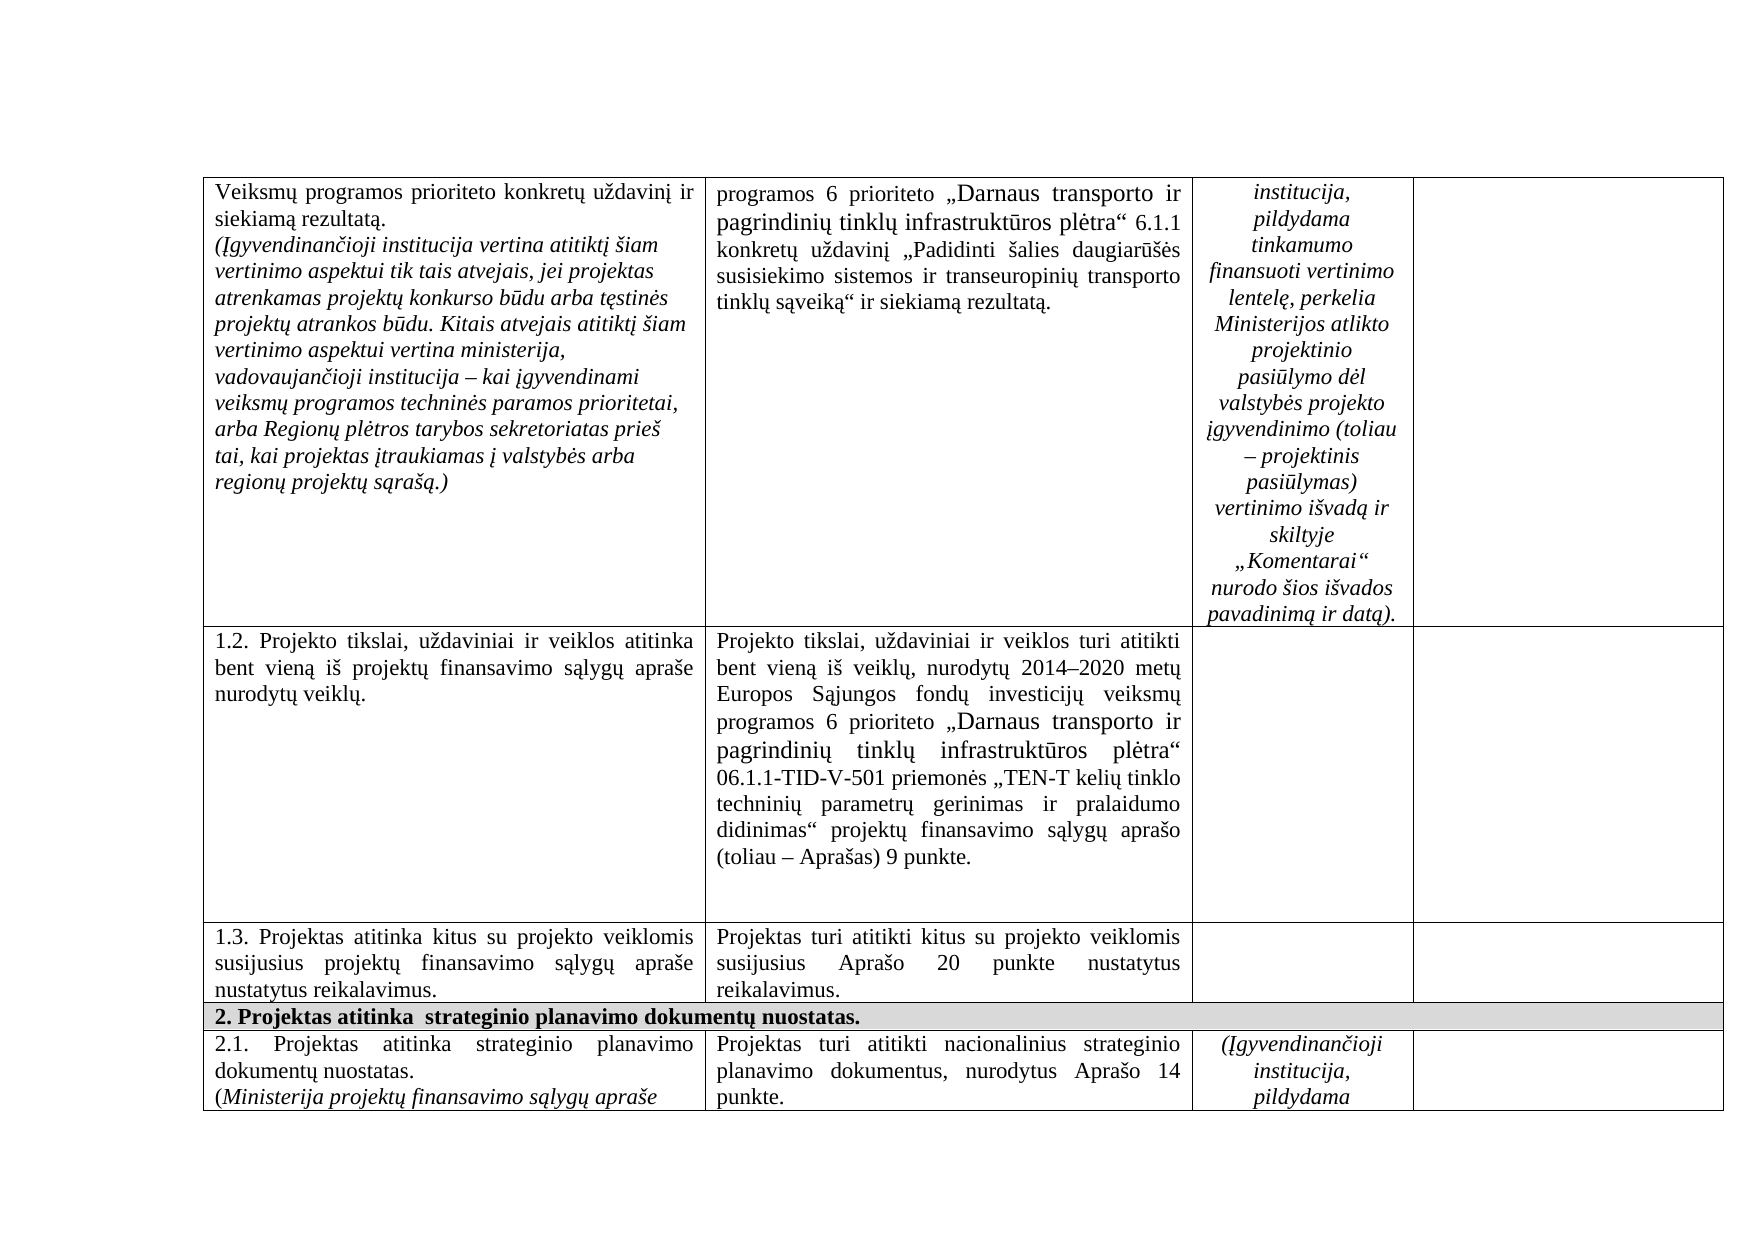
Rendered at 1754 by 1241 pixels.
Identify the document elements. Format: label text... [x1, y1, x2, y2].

table_cell Projekto tikslai, uždaviniai ir veiklos turi atitikti bent vieną iš veiklų, nurodytų 2014–2020 metų Europos Sąjungos fondų investicijų veiksmų programos 6 prioriteto „Darnaus transporto ir pagrindinių tinklų infrastruktūros plėtra“ 06.1.1-TID-V-501 priemonės „TEN-T kelių tinklo techninių parametrų gerinimas ir pralaidumo didinimas“ projektų finansavimo sąlygų aprašo (toliau – Aprašas) 9 punkte. [706, 627, 1192, 922]
table_cell [1414, 923, 1723, 1002]
table_cell Projektas turi atitikti kitus su projekto veiklomis susijusius Aprašo 20 punkte nustatytus reikalavimus. [706, 923, 1192, 1002]
table_cell institucija, pildydama tinkamumo finansuoti vertinimo lentelę, perkelia Ministerijos atlikto projektinio pasiūlymo dėl valstybės projekto įgyvendinimo (toliau – projektinis pasiūlymas) vertinimo išvadą ir skiltyje „Komentarai“ nurodo šios išvados pavadinimą ir datą). [1193, 178, 1413, 626]
table_cell 2. Projektas atitinka strateginio planavimo dokumentų nuostatas. [204, 1003, 1723, 1029]
table_cell [1193, 627, 1413, 922]
table_cell Projektas turi atitikti nacionalinius strateginio planavimo dokumentus, nurodytus Aprašo 14 punkte. [706, 1031, 1192, 1109]
table_cell programos 6 prioriteto „Darnaus transporto ir pagrindinių tinklų infrastruktūros plėtra“ 6.1.1 konkretų uždavinį „Padidinti šalies daugiarūšės susisiekimo sistemos ir transeuropinių transporto tinklų sąveiką“ ir siekiamą rezultatą. [706, 178, 1192, 626]
table_cell [1414, 178, 1723, 626]
table_cell (Įgyvendinančioji institucija, pildydama [1193, 1031, 1413, 1109]
table_cell Veiksmų programos prioriteto konkretų uždavinį ir siekiamą rezultatą. (Įgyvendinančioji institucija vertina atitiktį šiam vertinimo aspektui tik tais atvejais, jei projektas atrenkamas projektų konkurso būdu arba tęstinės projektų atrankos būdu. Kitais atvejais atitiktį šiam vertinimo aspektui vertina ministerija, vadovaujančioji institucija – kai įgyvendinami veiksmų programos techninės paramos prioritetai, arba Regionų plėtros tarybos sekretoriatas prieš tai, kai projektas įtraukiamas į valstybės arba regionų projektų sąrašą.) [204, 178, 705, 626]
table_cell 1.3. Projektas atitinka kitus su projekto veiklomis susijusius projektų finansavimo sąlygų apraše nustatytus reikalavimus. [204, 923, 705, 1002]
table_cell [1193, 923, 1413, 1002]
table_cell [1414, 627, 1723, 922]
table_cell 2.1. Projektas atitinka strateginio planavimo dokumentų nuostatas. (Ministerija projektų finansavimo sąlygų apraše [204, 1031, 705, 1109]
table_cell 1.2. Projekto tikslai, uždaviniai ir veiklos atitinka bent vieną iš projektų finansavimo sąlygų apraše nurodytų veiklų. [204, 627, 705, 922]
table_cell [1414, 1031, 1723, 1109]
